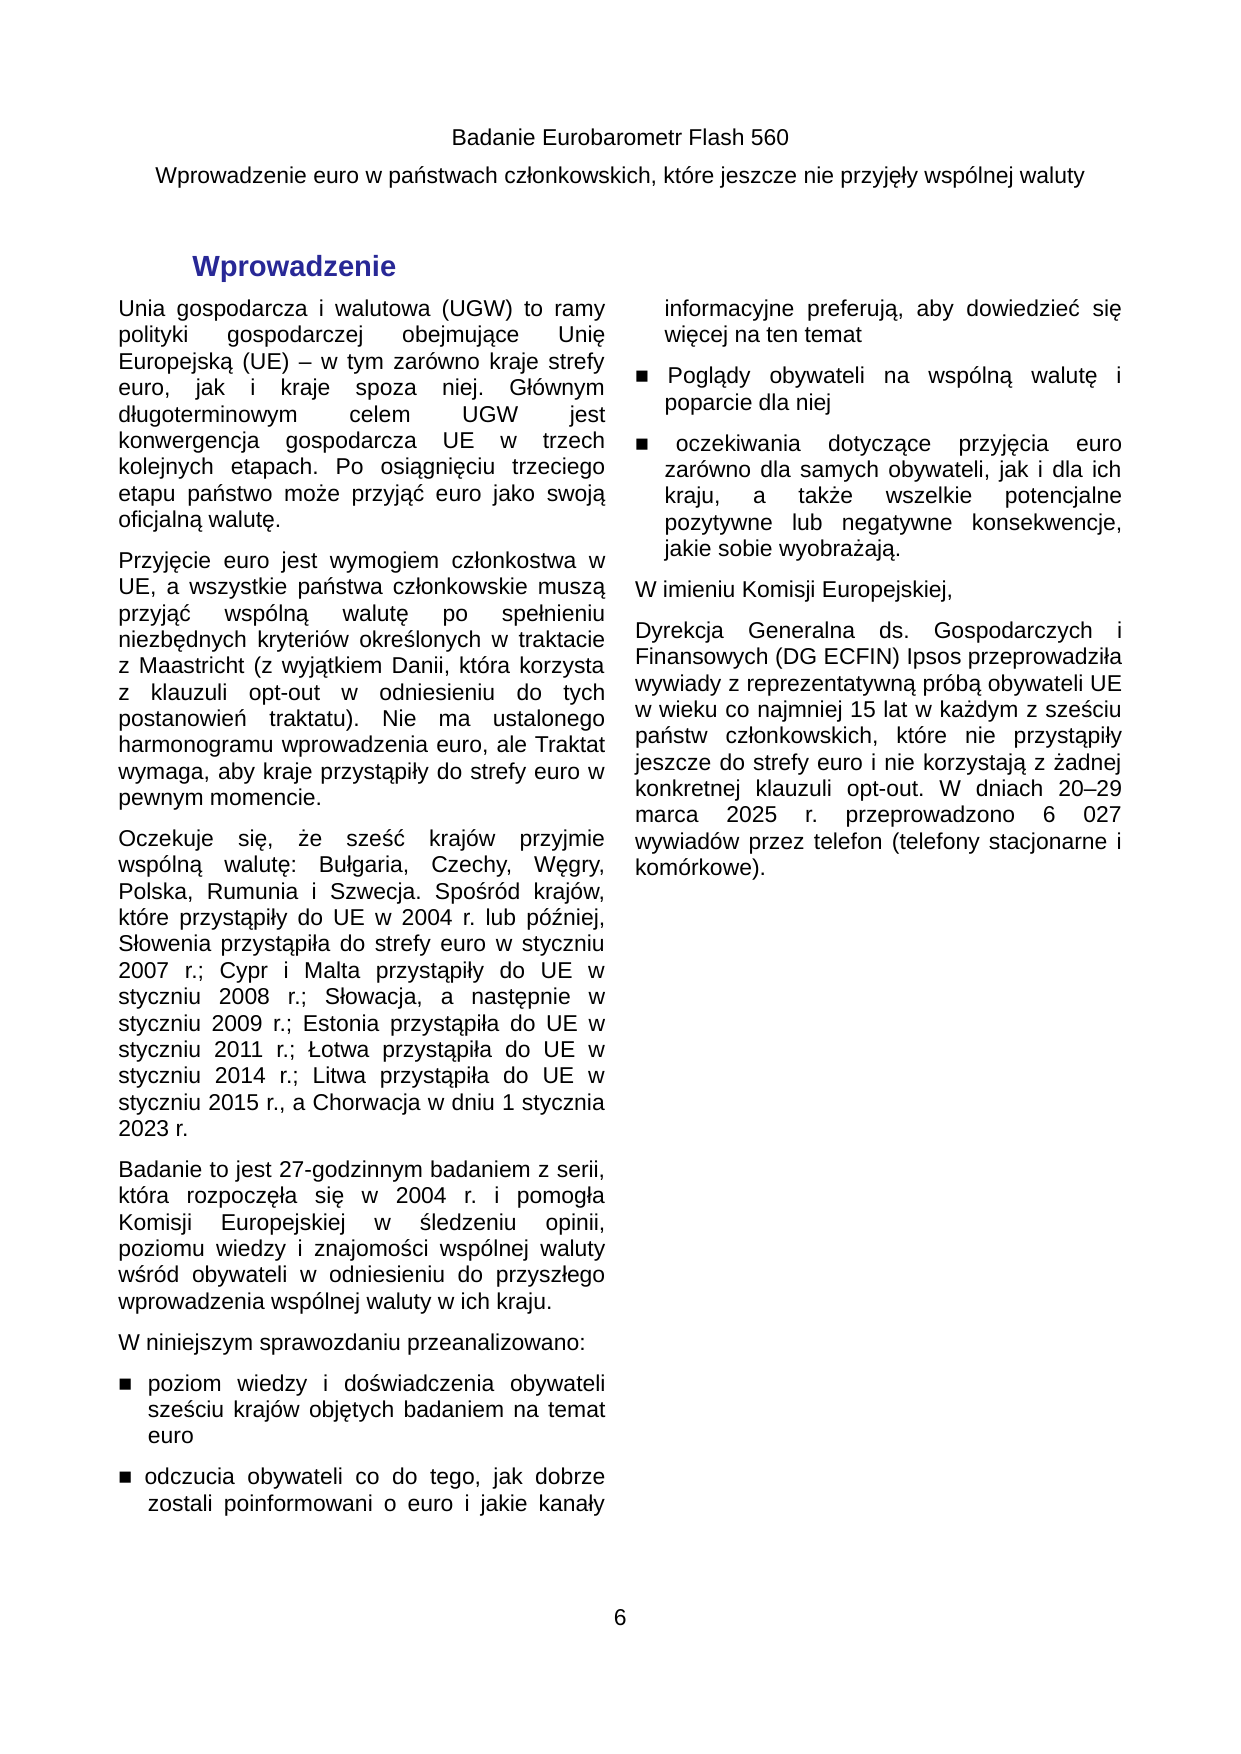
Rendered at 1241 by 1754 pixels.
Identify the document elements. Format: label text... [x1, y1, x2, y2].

text ■ poziom wiedzy i doświadczenia obywateli sześciu krajów objętych badaniem na temat euro [118, 1369, 605, 1448]
text Unia gospodarcza i walutowa (UGW) to ramy polityki gospodarczej obejmujące Unię Europejską (UE) – w tym zarówno kraje strefy euro, jak i kraje spoza niej. Głównym długoterminowym celem UGW jest konwergencja gospodarcza UE w trzech kolejnych etapach. Po osiągnięciu trzeciego etapu państwo może przyjąć euro jako swoją oficjalną walutę. [118, 295, 605, 532]
text ■ Poglądy obywateli na wspólną walutę i poparcie dla niej [635, 362, 1122, 415]
subtitle Wprowadzenie [118, 249, 1122, 283]
text Dyrekcja Generalna ds. Gospodarczych i Finansowych (DG ECFIN) Ipsos przeprowadziła wywiady z reprezentatywną próbą obywateli UE w wieku co najmniej 15 lat w każdym z sześciu państw członkowskich, które nie przystąpiły jeszcze do strefy euro i nie korzystają z żadnej konkretnej klauzuli opt-out. W dniach 20–29 marca 2025 r. przeprowadzono 6 027 wywiadów przez telefon (telefony stacjonarne i komórkowe). [635, 617, 1122, 881]
text Badanie to jest 27-godzinnym badaniem z serii, która rozpoczęła się w 2004 r. i pomogła Komisji Europejskiej w śledzeniu opinii, poziomu wiedzy i znajomości wspólnej waluty wśród obywateli w odniesieniu do przyszłego wprowadzenia wspólnej waluty w ich kraju. [118, 1156, 605, 1314]
text W imieniu Komisji Europejskiej, [635, 576, 1122, 602]
text W niniejszym sprawozdaniu przeanalizowano: [118, 1328, 605, 1355]
text informacyjne preferują, aby dowiedzieć się więcej na ten temat [635, 295, 1122, 348]
text ■ odczucia obywateli co do tego, jak dobrze zostali poinformowani o euro i jakie kanały [118, 1463, 605, 1516]
text Oczekuje się, że sześć krajów przyjmie wspólną walutę: Bułgaria, Czechy, Węgry, Polska, Rumunia i Szwecja. Spośród krajów, które przystąpiły do UE w 2004 r. lub później, Słowenia przystąpiła do strefy euro w styczniu 2007 r.; Cypr i Malta przystąpiły do UE w styczniu 2008 r.; Słowacja, a następnie w styczniu 2009 r.; Estonia przystąpiła do UE w styczniu 2011 r.; Łotwa przystąpiła do UE w styczniu 2014 r.; Litwa przystąpiła do UE w styczniu 2015 r., a Chorwacja w dniu 1 stycznia 2023 r. [118, 825, 605, 1141]
text ■ oczekiwania dotyczące przyjęcia euro zarówno dla samych obywateli, jak i dla ich kraju, a także wszelkie potencjalne pozytywne lub negatywne konsekwencje, jakie sobie wyobrażają. [635, 430, 1122, 561]
text Przyjęcie euro jest wymogiem członkostwa w UE, a wszystkie państwa członkowskie muszą przyjąć wspólną walutę po spełnieniu niezbędnych kryteriów określonych w traktacie z Maastricht (z wyjątkiem Danii, która korzysta z klauzuli opt-out w odniesieniu do tych postanowień traktatu). Nie ma ustalonego harmonogramu wprowadzenia euro, ale Traktat wymaga, aby kraje przystąpiły do strefy euro w pewnym momencie. [118, 547, 605, 810]
